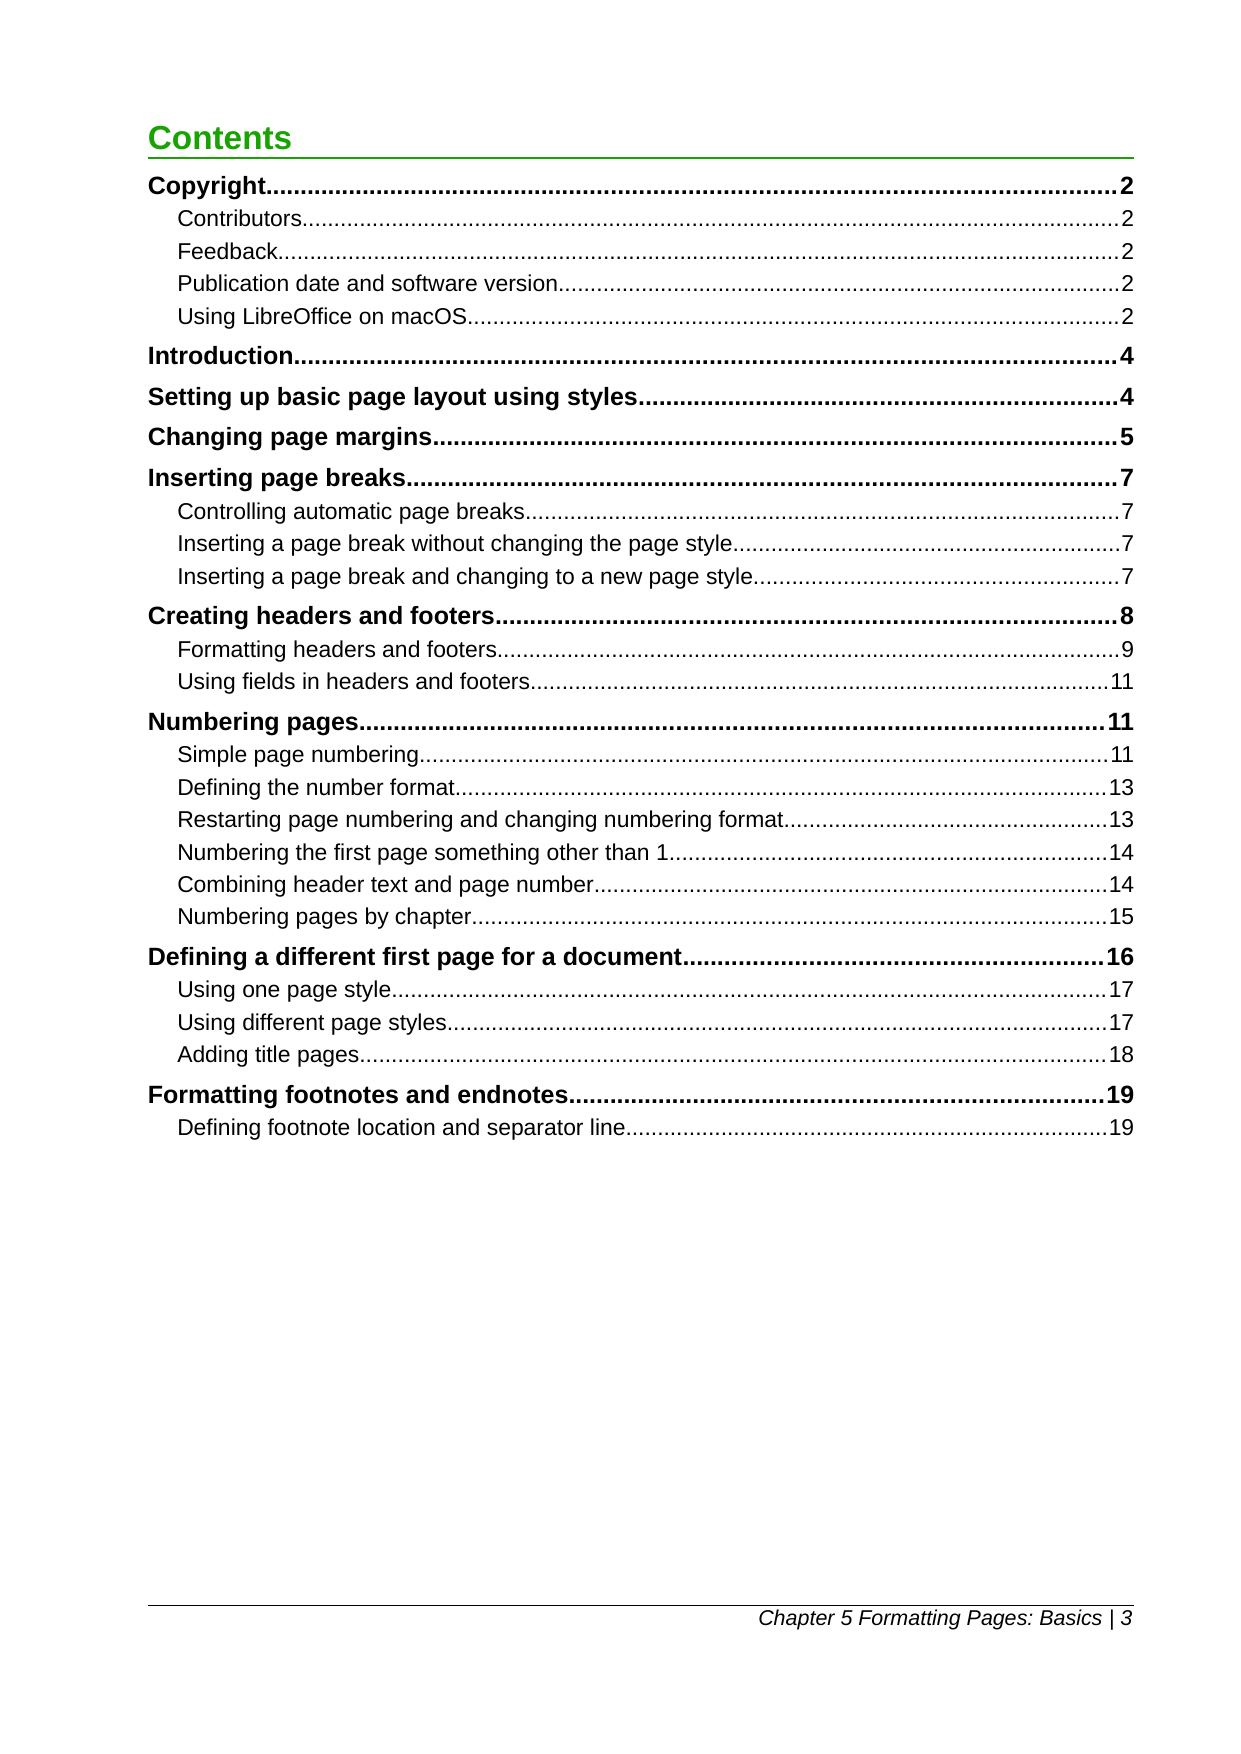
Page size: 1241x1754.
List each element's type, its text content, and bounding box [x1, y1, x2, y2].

text Defining a different first page for a document 16 [148, 942, 1134, 970]
text Feedback 2 [177, 238, 1134, 264]
text Defining the number format 13 [177, 774, 1134, 800]
text Publication date and software version 2 [177, 270, 1134, 297]
text Numbering the first page something other than 1 14 [177, 838, 1134, 865]
text Combining header text and page number 14 [177, 871, 1134, 897]
text Numbering pages 11 [148, 707, 1134, 735]
text Creating headers and footers 8 [148, 601, 1134, 630]
subtitle Contents [148, 118, 1134, 157]
text Inserting a page break without changing the page style 7 [177, 530, 1134, 557]
text Using different page styles 17 [177, 1009, 1134, 1035]
text Setting up basic page layout using styles 4 [148, 382, 1134, 410]
text Formatting footnotes and endnotes 19 [148, 1079, 1134, 1108]
text Using one page style 17 [177, 976, 1134, 1003]
text Formatting headers and footers 9 [177, 636, 1134, 662]
text Using fields in headers and footers 11 [177, 668, 1134, 694]
text Introduction 4 [148, 341, 1134, 370]
text Contributors 2 [177, 205, 1134, 232]
text Defining footnote location and separator line 19 [177, 1114, 1134, 1141]
text Numbering pages by chapter 15 [177, 903, 1134, 930]
text Copyright 2 [148, 171, 1134, 199]
text Inserting a page break and changing to a new page style 7 [177, 563, 1134, 589]
text Adding title pages 18 [177, 1041, 1134, 1068]
text Inserting page breaks 7 [148, 463, 1134, 492]
text Changing page margins 5 [148, 422, 1134, 451]
text Simple page numbering 11 [177, 741, 1134, 768]
text Using LibreOffice on macOS 2 [177, 303, 1134, 329]
text Controlling automatic page breaks 7 [177, 498, 1134, 524]
text Restarting page numbering and changing numbering format 13 [177, 806, 1134, 832]
